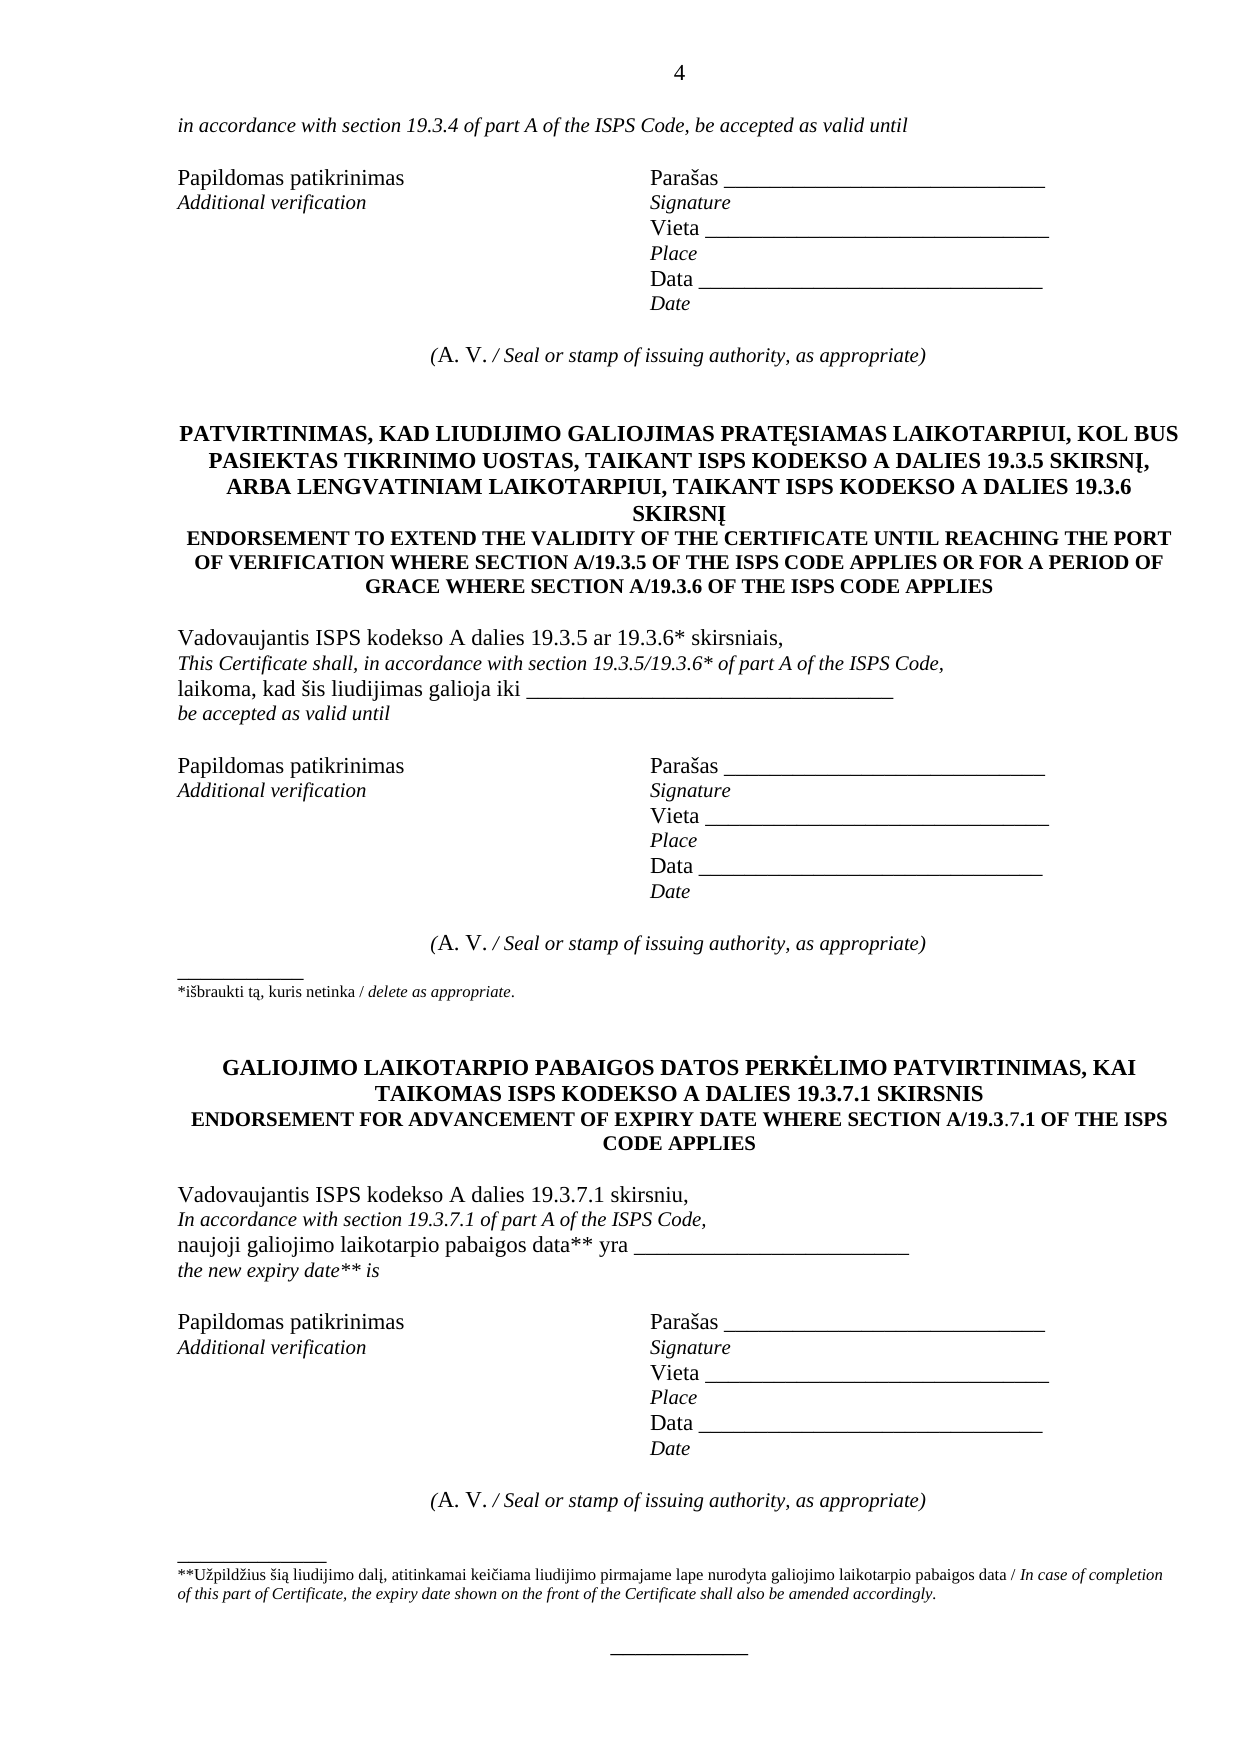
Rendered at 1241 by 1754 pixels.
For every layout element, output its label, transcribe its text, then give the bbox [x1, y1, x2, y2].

text Date [650, 1435, 1181, 1459]
text ___________ [177, 1629, 1181, 1658]
text Place [650, 241, 1181, 265]
text Data ______________________________ [650, 852, 1181, 879]
text ENDORSEMENT TO EXTEND THE VALIDITY OF THE CERTIFICATE UNTIL REACHING THE PORT OF VERIFICATION WHERE SECTION A/19.3.5 OF THE ISPS CODE APPLIES OR FOR A PERIOD OF GRACE WHERE SECTION A/19.3.6 OF THE ISPS CODE APPLIES [177, 526, 1181, 598]
text Vadovaujantis ISPS kodekso A dalies 19.3.5 ar 19.3.6* skirsniais, [177, 624, 1181, 651]
text Vieta ______________________________ [650, 802, 1181, 828]
text Date [650, 291, 1181, 315]
text In accordance with section 19.3.7.1 of part A of the ISPS Code, [177, 1207, 1181, 1231]
text Vadovaujantis ISPS kodekso A dalies 19.3.7.1 skirsniu, [177, 1181, 1181, 1207]
text *išbraukti tą, kuris netinka / delete as appropriate. [177, 982, 1181, 1001]
text **Užpildžius šią liudijimo dalį, atitinkamai keičiama liudijimo pirmajame lape nurodyta galiojimo laikotarpio pabaigos data / In case of completion of this part of Certificate, the expiry date shown on the front of the Certificate shall also be amended accordingly. [177, 1565, 1181, 1603]
text Papildomas patikrinimas Parašas ____________________________ [177, 164, 1181, 190]
text Vieta ______________________________ [650, 214, 1181, 241]
text Date [650, 879, 1181, 903]
text (A. V. / Seal or stamp of issuing authority, as appropriate) [177, 1486, 1181, 1512]
text naujoji galiojimo laikotarpio pabaigos data** yra ________________________ [177, 1231, 1181, 1258]
text Place [650, 828, 1181, 852]
text in accordance with section 19.3.4 of part A of the ISPS Code, be accepted as valid until [177, 113, 1181, 137]
text Vieta ______________________________ [650, 1359, 1181, 1385]
text PATVIRTINIMAS, KAD LIUDIJIMO GALIOJIMAS PRATĘSIAMAS LAIKOTARPIUI, KOL BUS PASIEKTAS TIKRINIMO UOSTAS, TAIKANT ISPS KODEKSO A DALIES 19.3.5 SKIRSNĮ, ARBA LENGVATINIAM LAIKOTARPIUI, TAIKANT ISPS KODEKSO A DALIES 19.3.6 SKIRSNĮ [177, 421, 1181, 526]
text Additional verification Signature [177, 1334, 1181, 1359]
text ___________ [177, 956, 1181, 982]
text Additional verification Signature [177, 778, 1181, 802]
text be accepted as valid until [177, 701, 1181, 725]
text Data ______________________________ [650, 1409, 1181, 1435]
text laikoma, kad šis liudijimas galioja iki ________________________________ [177, 675, 1181, 701]
text (A. V. / Seal or stamp of issuing authority, as appropriate) [177, 341, 1181, 368]
text Additional verification Signature [177, 190, 1181, 214]
text This Certificate shall, in accordance with section 19.3.5/19.3.6* of part A of the ISPS Code, [177, 651, 1181, 675]
text Papildomas patikrinimas Parašas ____________________________ [177, 752, 1181, 778]
text _____________ [177, 1538, 1181, 1565]
text Data ______________________________ [650, 265, 1181, 291]
text (A. V. / Seal or stamp of issuing authority, as appropriate) [177, 929, 1181, 956]
text ENDORSEMENT FOR ADVANCEMENT OF EXPIRY DATE WHERE SECTION A/19.3.7.1 OF THE ISPS CODE APPLIES [177, 1107, 1181, 1155]
text Place [650, 1385, 1181, 1409]
text GALIOJIMO LAIKOTARPIO PABAIGOS DATOS PERKĖLIMO PATVIRTINIMAS, KAI TAIKOMAS ISPS KODEKSO A DALIES 19.3.7.1 SKIRSNIS [177, 1054, 1181, 1107]
text Papildomas patikrinimas Parašas ____________________________ [177, 1308, 1181, 1334]
text the new expiry date** is [177, 1258, 1181, 1282]
